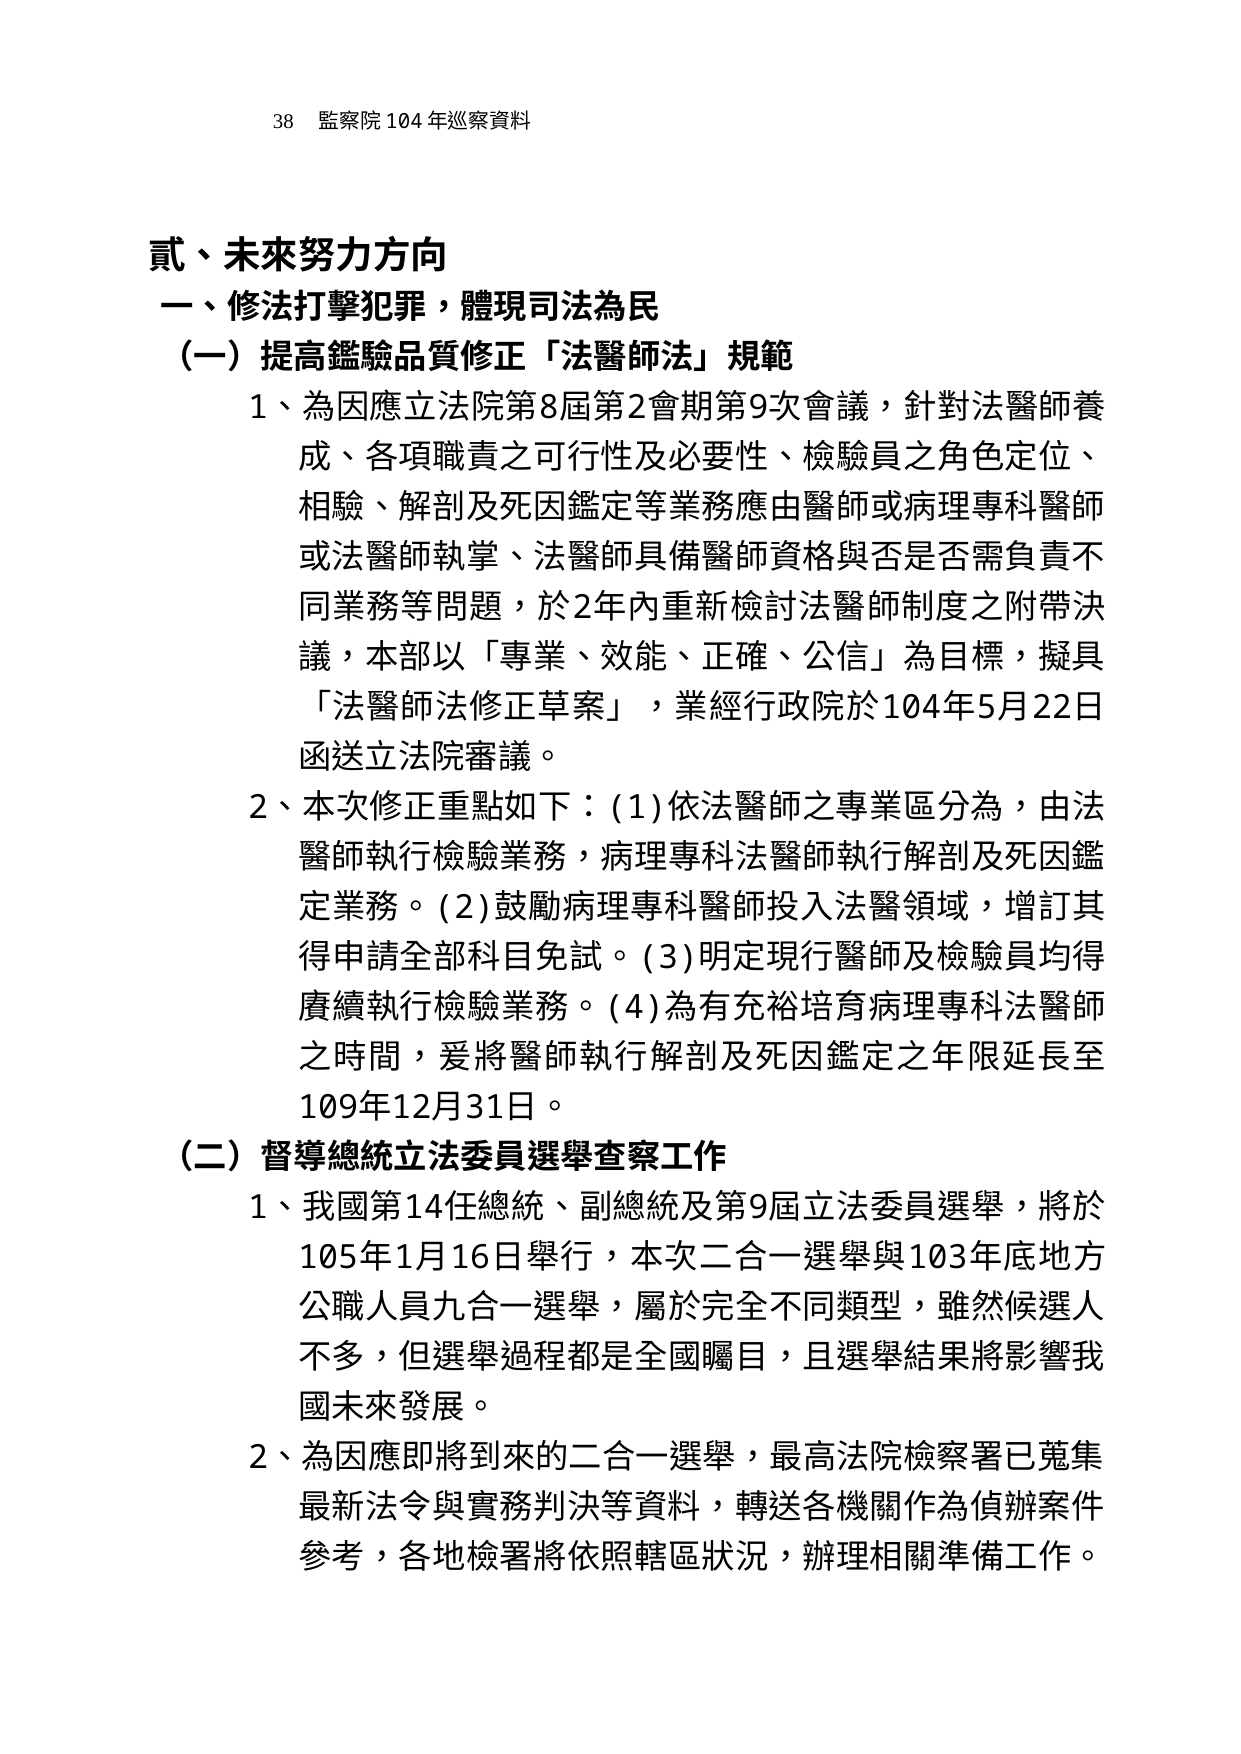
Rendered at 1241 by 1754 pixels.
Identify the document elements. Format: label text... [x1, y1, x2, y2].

text 貳、未來努力方向 [148, 229, 1106, 279]
text 2、本次修正重點如下：(1)依法醫師之專業區分為，由法醫師執行檢驗業務，病理專科法醫師執行解剖及死因鑑定業務。(2)鼓勵病理專科醫師投入法醫領域，增訂其得申請全部科目免試。(3)明定現行醫師及檢驗員均得賡續執行檢驗業務。(4)為有充裕培育病理專科法醫師之時間，爰將醫師執行解剖及死因鑑定之年限延長至109年12月31日。 [248, 779, 1106, 1129]
text 一、修法打擊犯罪，體現司法為民 [160, 279, 1106, 329]
text 2、為因應即將到來的二合一選舉，最高法院檢察署已蒐集最新法令與實務判決等資料，轉送各機關作為偵辦案件參考，各地檢署將依照轄區狀況，辦理相關準備工作。 [248, 1429, 1106, 1579]
text （一）提高鑑驗品質修正「法醫師法」規範 [160, 329, 1106, 379]
text 1、為因應立法院第8屆第2會期第9次會議，針對法醫師養成、各項職責之可行性及必要性、檢驗員之角色定位、相驗、解剖及死因鑑定等業務應由醫師或病理專科醫師或法醫師執掌、法醫師具備醫師資格與否是否需負責不同業務等問題，於2年內重新檢討法醫師制度之附帶決議，本部以「專業、效能、正確、公信」為目標，擬具「法醫師法修正草案」，業經行政院於104年5月22日函送立法院審議。 [248, 379, 1106, 779]
text 1、我國第14任總統、副總統及第9屆立法委員選舉，將於105年1月16日舉行，本次二合一選舉與103年底地方公職人員九合一選舉，屬於完全不同類型，雖然候選人不多，但選舉過程都是全國矚目，且選舉結果將影響我國未來發展。 [248, 1179, 1106, 1429]
text （二）督導總統立法委員選舉查察工作 [160, 1129, 1106, 1179]
